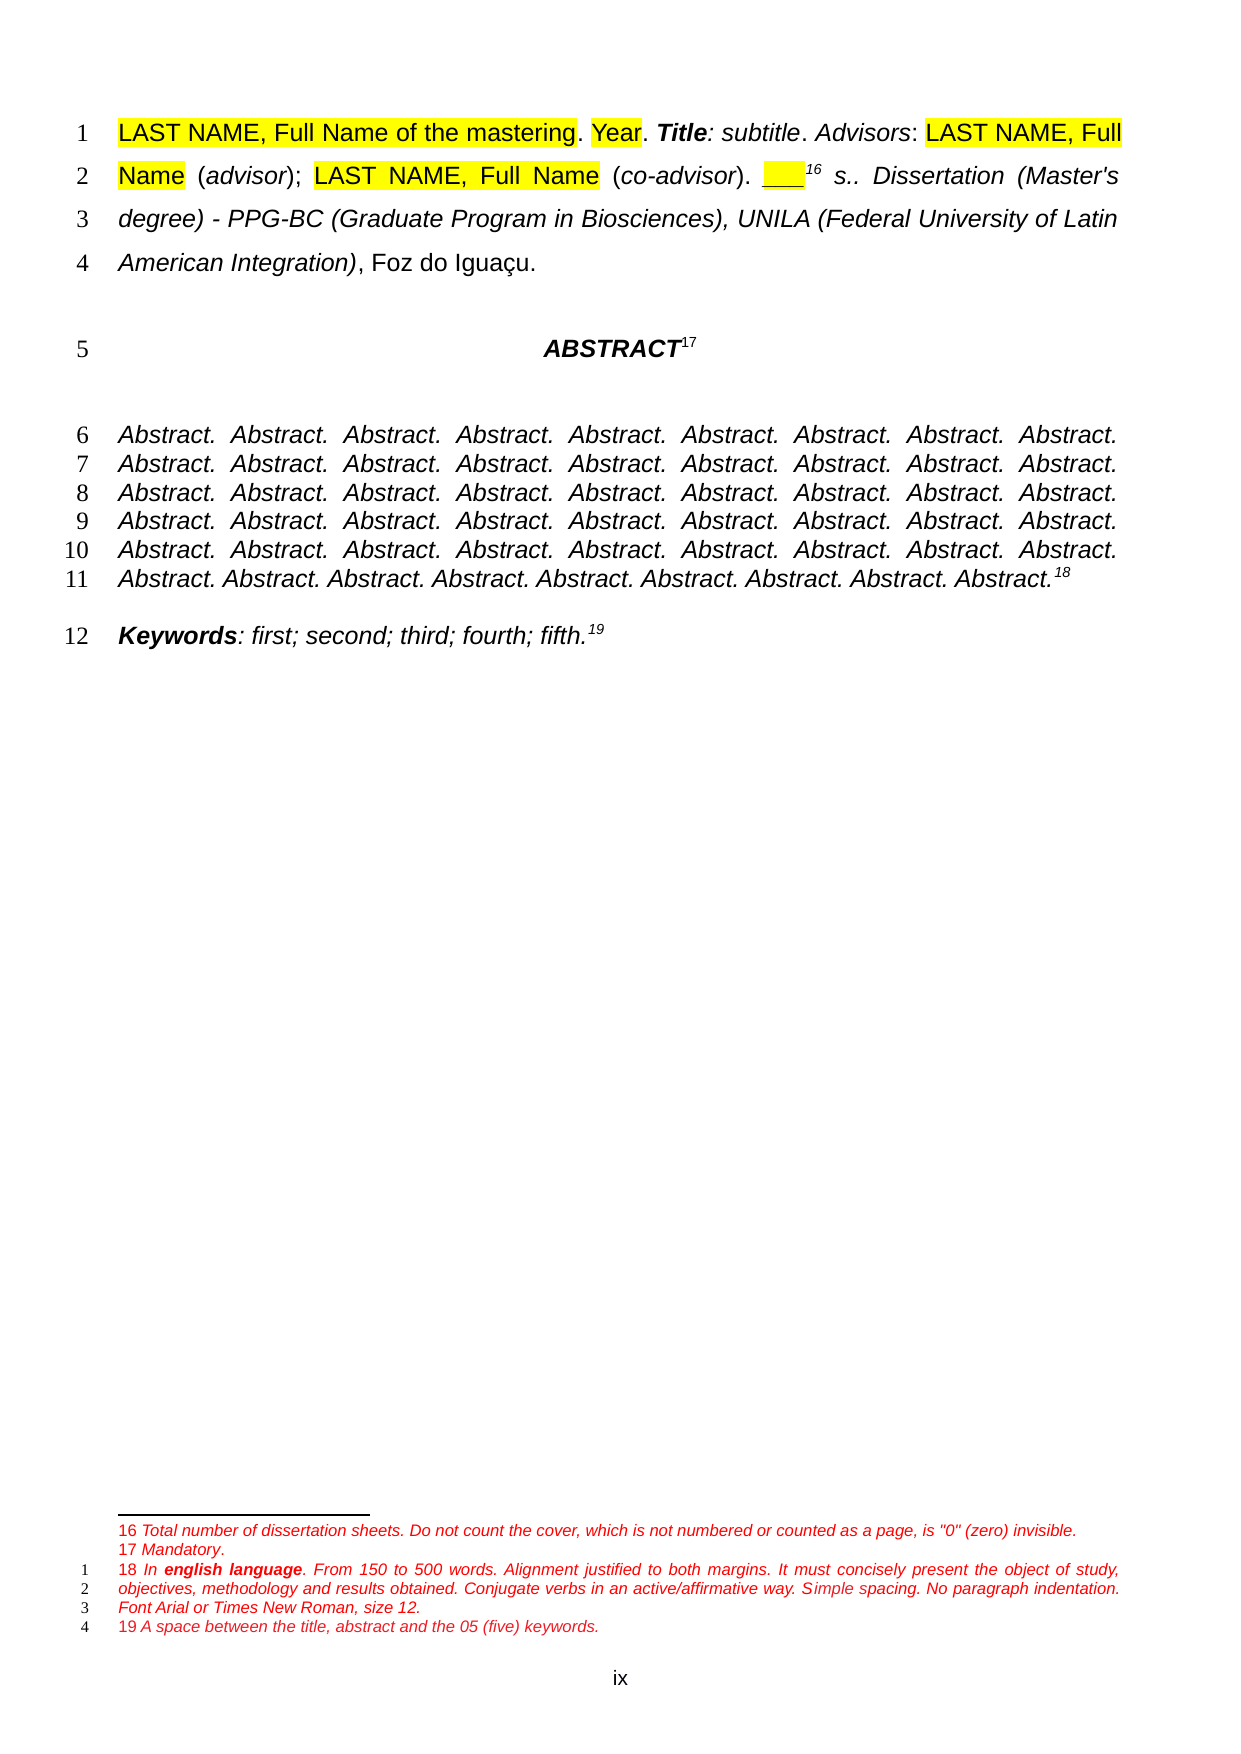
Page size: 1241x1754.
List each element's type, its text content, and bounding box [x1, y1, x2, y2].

text LAST NAME, Full Name of the mastering. Year. Title: subtitle. Advisors: LAST NAME, Full Name (advisor); LAST NAME, Full Name (co-advisor). ___ s.. Dissertation (Master's degree) - PPG-BC (Graduate Program in Biosciences), UNILA (Federal University of Latin American Integration), Foz do Iguaçu. [118, 118, 1122, 276]
text Total number of dissertation sheets. Do not count the cover, which is not numbered or counted as a page, is "0" (zero) invisible. [118, 1521, 1122, 1540]
text A space between the title, abstract and the 05 (five) keywords. [118, 1617, 1122, 1636]
text Mandatory. [118, 1540, 1122, 1559]
text In english language. From 150 to 500 words. Alignment justified to both margins. It must concisely present the object of study, objectives, methodology and results obtained. Conjugate verbs in an active/affirmative way. Simple spacing. No paragraph indentation. Font Arial or Times New Roman, size 12. [118, 1559, 1122, 1617]
text Keywords: first; second; third; fourth; fifth. [118, 592, 1122, 650]
subtitle ABSTRACT [118, 334, 1122, 362]
text Abstract. Abstract. Abstract. Abstract. Abstract. Abstract. Abstract. Abstract. Abstract. Abstract. Abstract. Abstract. Abstract. Abstract. Abstract. Abstract. Abstract. Abstract. Abstract. Abstract. Abstract. Abstract. Abstract. Abstract. Abstract. Abstract. Abstract. Abstract. Abstract. Abstract. Abstract. Abstract. Abstract. Abstract. Abstract. Abstract. Abstract. Abstract. Abstract. Abstract. Abstract. Abstract. Abstract. Abstract. Abstract. Abstract. Abstract. Abstract. Abstract. Abstract. Abstract. Abstract. Abstract. Abstract. [118, 420, 1122, 592]
